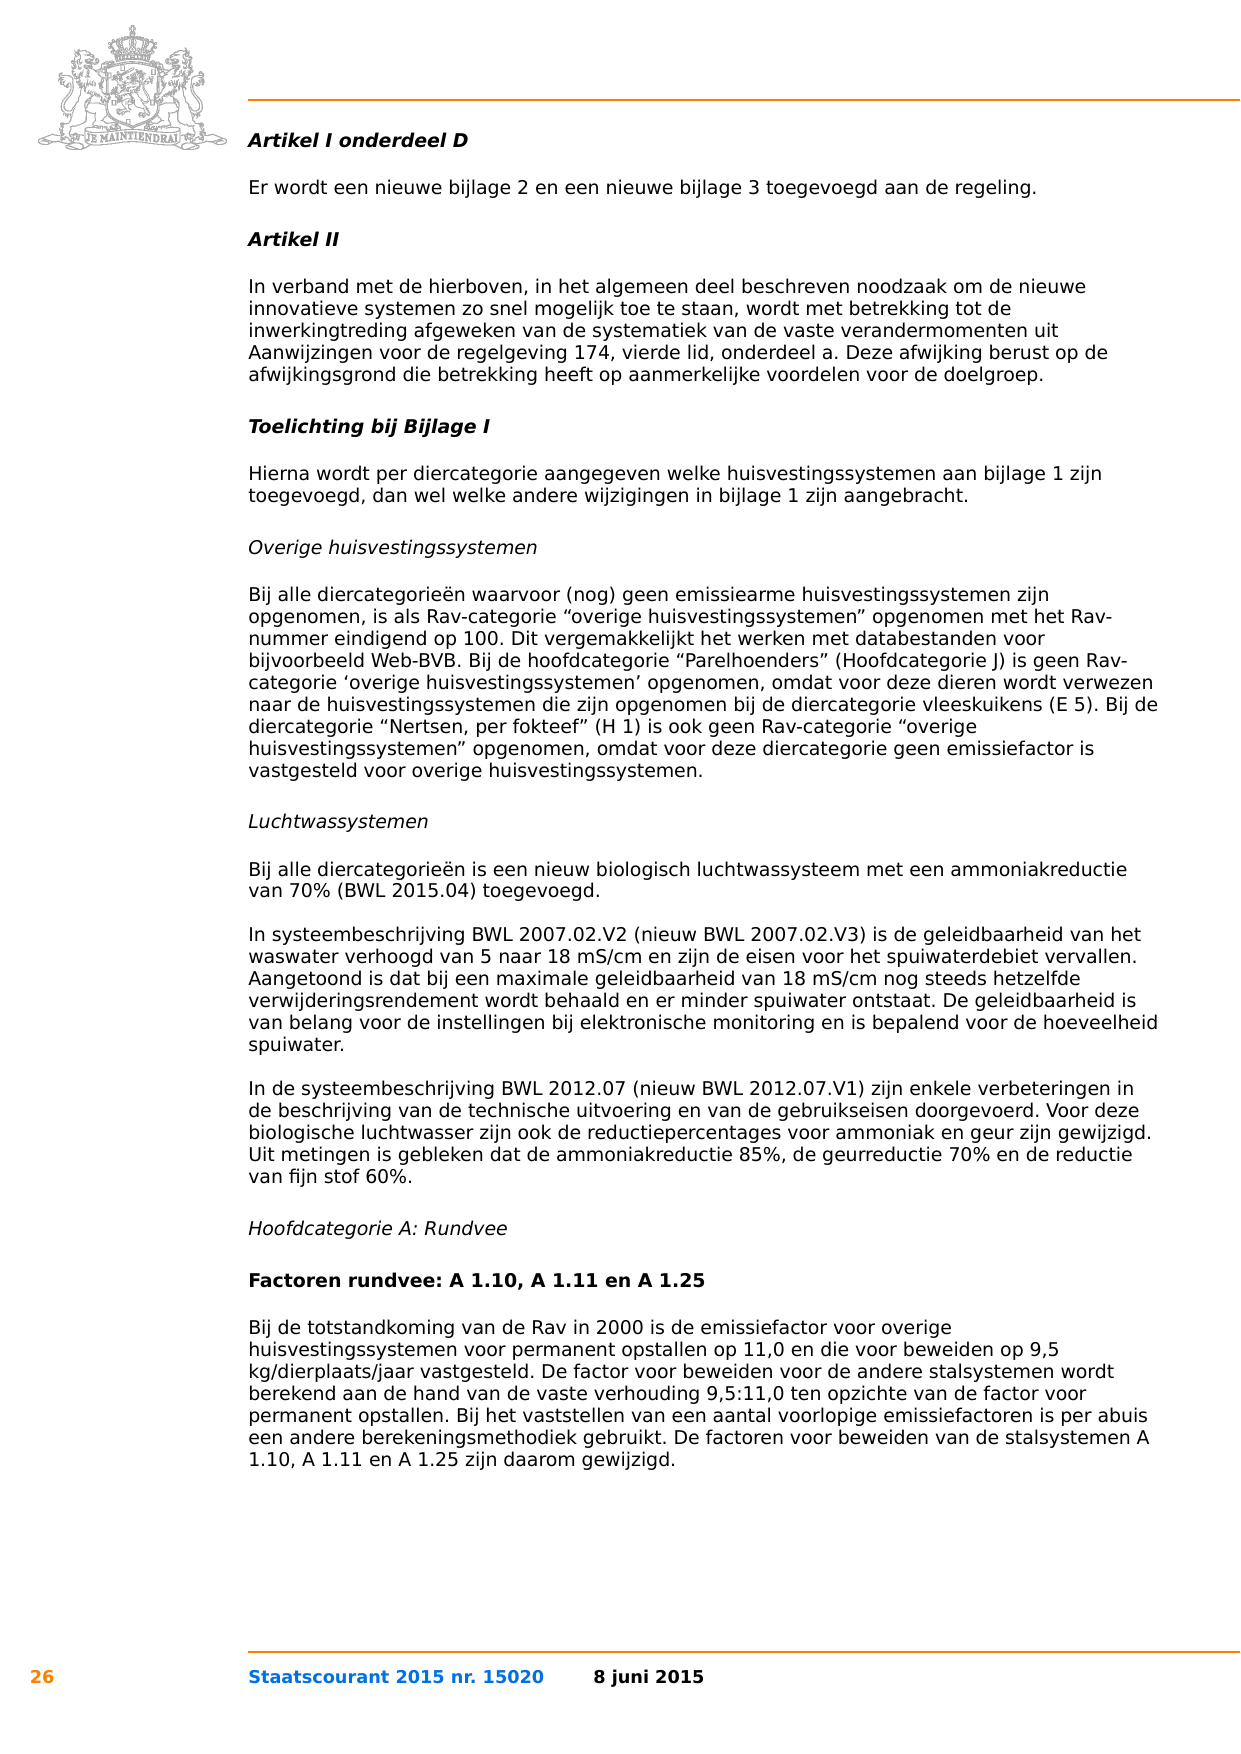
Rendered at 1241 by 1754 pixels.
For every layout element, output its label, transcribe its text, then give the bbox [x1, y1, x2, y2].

subtitle Artikel II [248, 229, 1163, 251]
subtitle Artikel I onderdeel D [248, 130, 1163, 152]
subtitle Hoofdcategorie A: Rundvee [248, 1218, 1163, 1240]
text In systeembeschrijving BWL 2007.02.V2 (nieuw BWL 2007.02.V3) is de geleidbaarheid van het waswater verhoogd van 5 naar 18 mS/cm en zijn de eisen voor het spuiwaterdebiet vervallen. Aangetoond is dat bij een maximale geleidbaarheid van 18 mS/cm nog steeds hetzelfde verwijderingsrendement wordt behaald en er minder spuiwater ontstaat. De geleidbaarheid is van belang voor de instellingen bij elektronische monitoring en is bepalend voor de hoeveelheid spuiwater. [248, 924, 1163, 1056]
text Er wordt een nieuwe bijlage 2 en een nieuwe bijlage 3 toegevoegd aan de regeling. [248, 177, 1163, 199]
text Bij alle diercategorieën waarvoor (nog) geen emissiearme huisvestingssystemen zijn opgenomen, is als Rav-categorie “overige huisvestingssystemen” opgenomen met het Rav-nummer eindigend op 100. Dit vergemakkelijkt het werken met databestanden voor bijvoorbeeld Web-BVB. Bij de hoofdcategorie “Parelhoenders” (Hoofdcategorie J) is geen Rav-categorie ‘overige huisvestingssystemen’ opgenomen, omdat voor deze dieren wordt verwezen naar de huisvestingssystemen die zijn opgenomen bij de diercategorie vleeskuikens (E 5). Bij de diercategorie “Nertsen, per fokteef” (H 1) is ook geen Rav-categorie “overige huisvestingssystemen” opgenomen, omdat voor deze diercategorie geen emissiefactor is vastgesteld voor overige huisvestingssystemen. [248, 584, 1163, 781]
subtitle Overige huisvestingssystemen [248, 537, 1163, 559]
subtitle Luchtwassystemen [248, 811, 1163, 833]
picture [38, 25, 227, 150]
text Bij alle diercategorieën is een nieuw biologisch luchtwassysteem met een ammoniakreductie van 70% (BWL 2015.04) toegevoegd. [248, 858, 1163, 902]
text In de systeembeschrijving BWL 2012.07 (nieuw BWL 2012.07.V1) zijn enkele verbeteringen in de beschrijving van de technische uitvoering en van de gebruikseisen doorgevoerd. Voor deze biologische luchtwasser zijn ook de reductiepercentages voor ammoniak en geur zijn gewijzigd. Uit metingen is gebleken dat de ammoniakreductie 85%, de geurreductie 70% en de reductie van fijn stof 60%. [248, 1078, 1163, 1188]
text Hierna wordt per diercategorie aangegeven welke huisvestingssystemen aan bijlage 1 zijn toegevoegd, dan wel welke andere wijzigingen in bijlage 1 zijn aangebracht. [248, 463, 1163, 507]
subtitle Factoren rundvee: A 1.10, A 1.11 en A 1.25 [248, 1270, 1163, 1292]
text In verband met de hierboven, in het algemeen deel beschreven noodzaak om de nieuwe innovatieve systemen zo snel mogelijk toe te staan, wordt met betrekking tot de inwerkingtreding afgeweken van de systematiek van de vaste verandermomenten uit Aanwijzingen voor de regelgeving 174, vierde lid, onderdeel a. Deze afwijking berust op de afwijkingsgrond die betrekking heeft op aanmerkelijke voordelen voor de doelgroep. [248, 276, 1163, 386]
subtitle Toelichting bij Bijlage I [248, 416, 1163, 438]
text Bij de totstandkoming van de Rav in 2000 is de emissiefactor voor overige huisvestingssystemen voor permanent opstallen op 11,0 en die voor beweiden op 9,5 kg/dierplaats/jaar vastgesteld. De factor voor beweiden voor de andere stalsystemen wordt berekend aan de hand van de vaste verhouding 9,5:11,0 ten opzichte van de factor voor permanent opstallen. Bij het vaststellen van een aantal voorlopige emissiefactoren is per abuis een andere berekeningsmethodiek gebruikt. De factoren voor beweiden van de stalsystemen A 1.10, A 1.11 en A 1.25 zijn daarom gewijzigd. [248, 1317, 1163, 1471]
